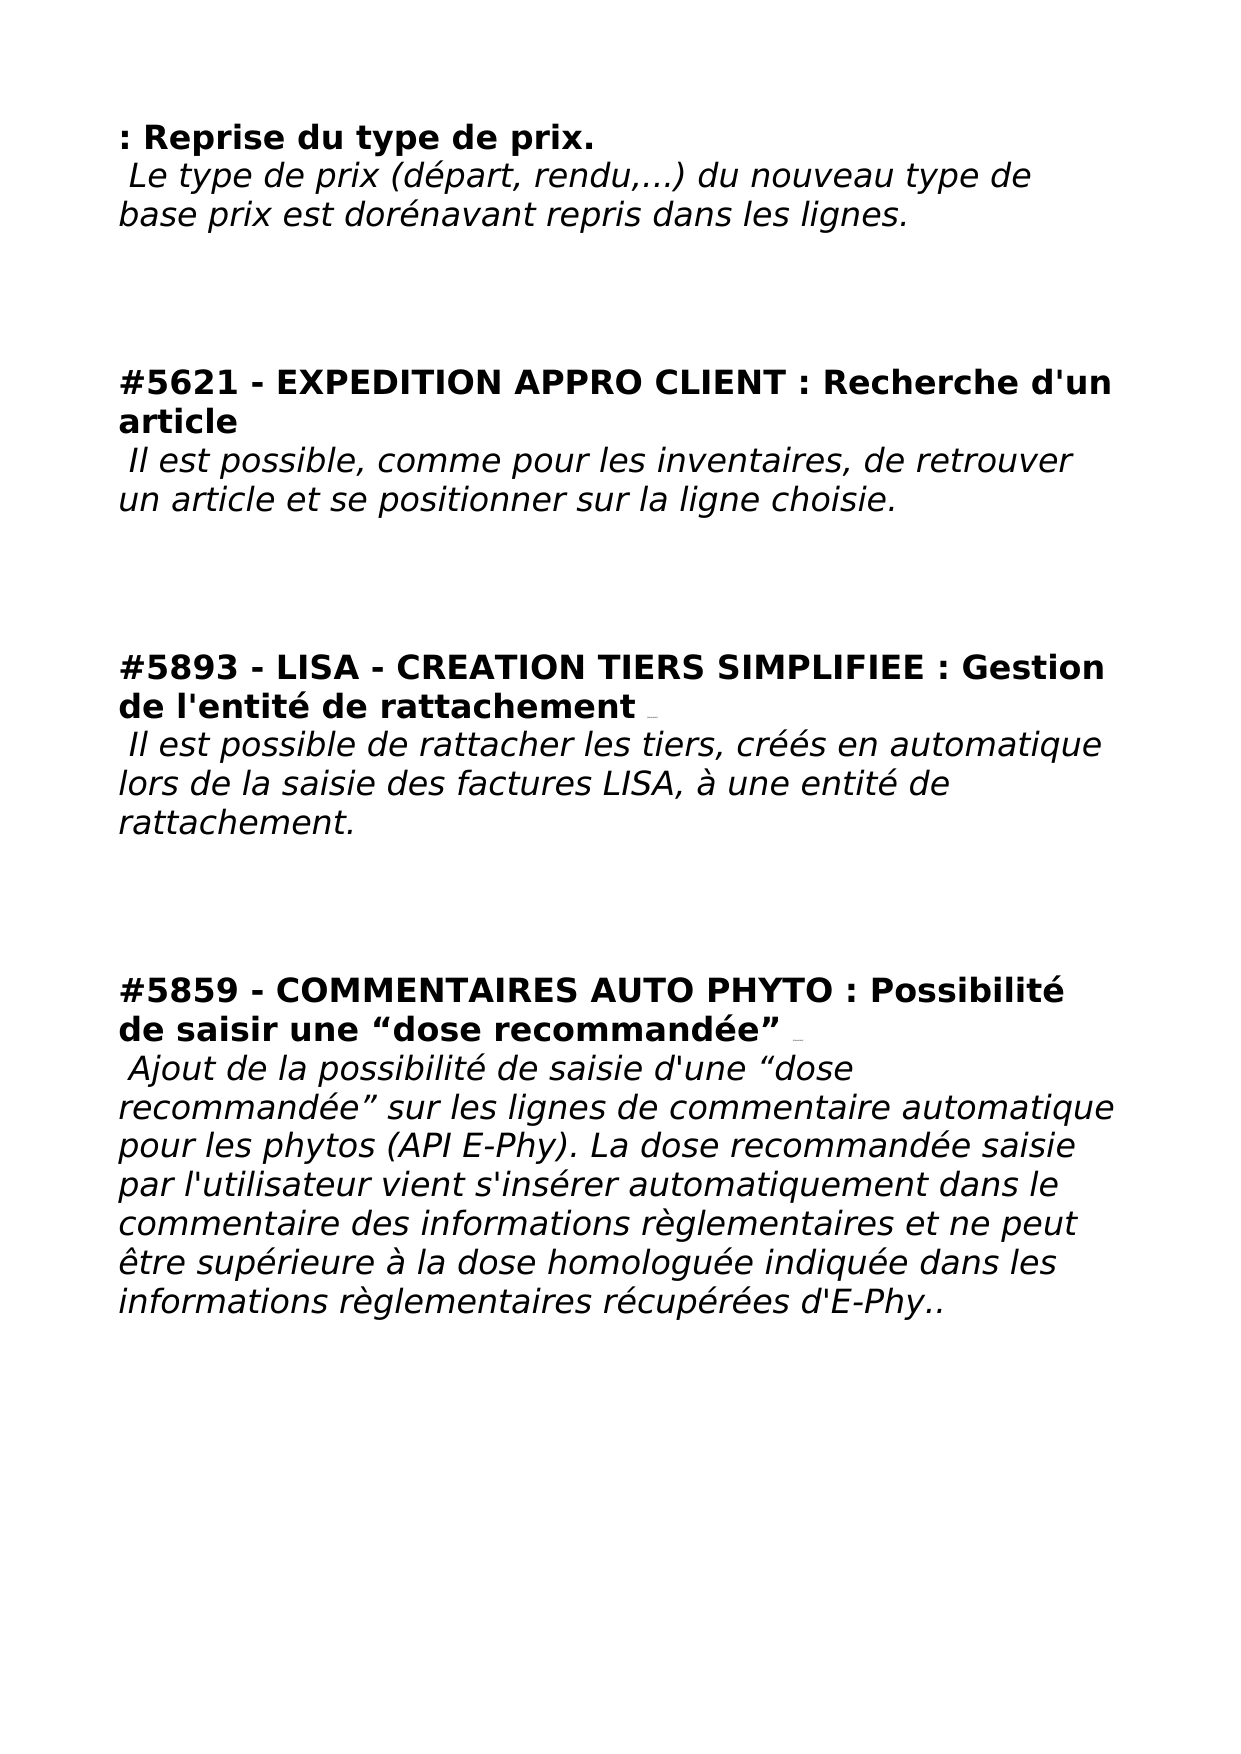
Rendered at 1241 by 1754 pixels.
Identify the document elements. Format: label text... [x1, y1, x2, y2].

text #5859 - COMMENTAIRES AUTO PHYTO : Possibilité de saisir une “dose recommandée” (nouveau) Ajout de la possibilité de saisie d'une “dose recommandée” sur les lignes de commentaire automatique pour les phytos (API E-Phy). La dose recommandée saisie par l'utilisateur vient s'insérer automatiquement dans le commentaire des informations règlementaires et ne peut être supérieure à la dose homologuée indiquée dans les informations règlementaires récupérées d'E-Phy.. [118, 972, 1122, 1438]
text : Reprise du type de prix. Le type de prix (départ, rendu,...) du nouveau type de base prix est dorénavant repris dans les lignes. [118, 118, 1122, 351]
text #5893 - LISA - CREATION TIERS SIMPLIFIEE : Gestion de l'entité de rattachement (nouveau) Il est possible de rattacher les tiers, créés en automatique lors de la saisie des factures LISA, à une entité de rattachement. [118, 648, 1122, 959]
text #5621 - EXPEDITION APPRO CLIENT : Recherche d'un article Il est possible, comme pour les inventaires, de retrouver un article et se positionner sur la ligne choisie. [118, 364, 1122, 636]
